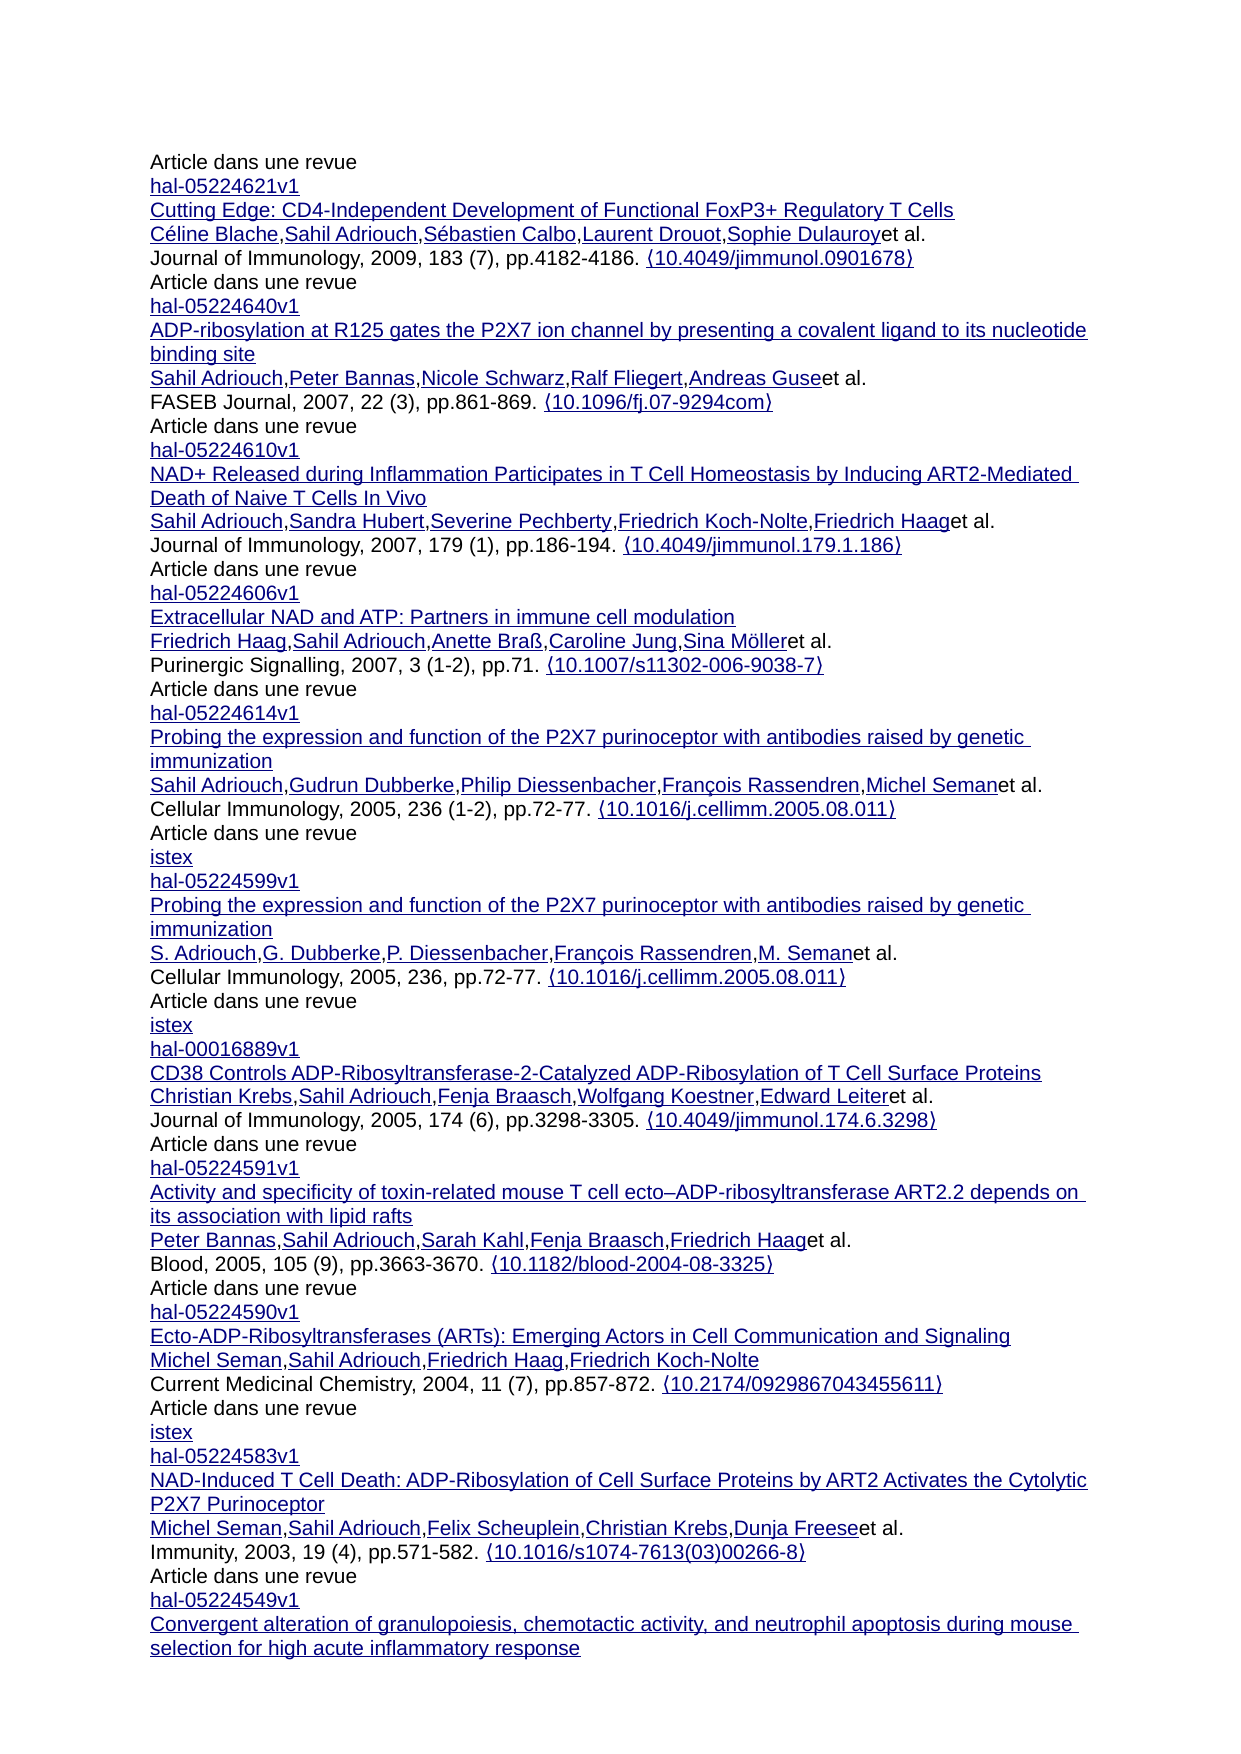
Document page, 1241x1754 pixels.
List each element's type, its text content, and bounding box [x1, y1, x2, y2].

table_cell Convergent alteration of granulopoiesis, chemotactic activity, and neutrophil apoptosis during mouse selection for high acute inflammatory response [150, 1611, 1090, 1659]
table_cell Ecto-ADP-Ribosyltransferases (ARTs): Emerging Actors in Cell Communication and Signaling Michel Seman,Sahil Adriouch,Friedrich Haag,Friedrich Koch-Nolte Current Medicinal Chemistry, 2004, 11 (7), pp.857-872. ⟨10.2174/0929867043455611⟩ Article dans une revue istex hal-05224583v1 [150, 1324, 1090, 1468]
table_cell NAD+ Released during Inflammation Participates in T Cell Homeostasis by Inducing ART2-Mediated Death of Naive T Cells In Vivo Sahil Adriouch,Sandra Hubert,Severine Pechberty,Friedrich Koch-Nolte,Friedrich Haaget al. Journal of Immunology, 2007, 179 (1), pp.186-194. ⟨10.4049/jimmunol.179.1.186⟩ Article dans une revue hal-05224606v1 [150, 461, 1090, 605]
table_cell Activity and specificity of toxin-related mouse T cell ecto–ADP-ribosyltransferase ART2.2 depends on its association with lipid rafts Peter Bannas,Sahil Adriouch,Sarah Kahl,Fenja Braasch,Friedrich Haaget al. Blood, 2005, 105 (9), pp.3663-3670. ⟨10.1182/blood-2004-08-3325⟩ Article dans une revue hal-05224590v1 [150, 1180, 1090, 1324]
table_cell Cutting Edge: CD4-Independent Development of Functional FoxP3+ Regulatory T Cells Céline Blache,Sahil Adriouch,Sébastien Calbo,Laurent Drouot,Sophie Dulauroyet al. Journal of Immunology, 2009, 183 (7), pp.4182-4186. ⟨10.4049/jimmunol.0901678⟩ Article dans une revue hal-05224640v1 [150, 198, 1090, 318]
table_cell Extracellular NAD and ATP: Partners in immune cell modulation Friedrich Haag,Sahil Adriouch,Anette Braß,Caroline Jung,Sina Mölleret al. Purinergic Signalling, 2007, 3 (1-2), pp.71. ⟨10.1007/s11302-006-9038-7⟩ Article dans une revue hal-05224614v1 [150, 605, 1090, 725]
table_cell NAD-Induced T Cell Death: ADP-Ribosylation of Cell Surface Proteins by ART2 Activates the Cytolytic P2X7 Purinoceptor Michel Seman,Sahil Adriouch,Felix Scheuplein,Christian Krebs,Dunja Freeseet al. Immunity, 2003, 19 (4), pp.571-582. ⟨10.1016/s1074-7613(03)00266-8⟩ Article dans une revue hal-05224549v1 [150, 1468, 1090, 1611]
table_cell CD38 Controls ADP-Ribosyltransferase-2-Catalyzed ADP-Ribosylation of T Cell Surface Proteins Christian Krebs,Sahil Adriouch,Fenja Braasch,Wolfgang Koestner,Edward Leiteret al. Journal of Immunology, 2005, 174 (6), pp.3298-3305. ⟨10.4049/jimmunol.174.6.3298⟩ Article dans une revue hal-05224591v1 [150, 1060, 1090, 1180]
table_cell Probing the expression and function of the P2X7 purinoceptor with antibodies raised by genetic immunization S. Adriouch,G. Dubberke,P. Diessenbacher,François Rassendren,M. Semanet al. Cellular Immunology, 2005, 236, pp.72-77. ⟨10.1016/j.cellimm.2005.08.011⟩ Article dans une revue istex hal-00016889v1 [150, 893, 1090, 1060]
table_cell Article dans une revue hal-05224621v1 [150, 150, 1090, 198]
table_cell ADP‐ribosylation at R125 gates the P2X7 ion channel by presenting a covalent ligand to its nucleotide binding site Sahil Adriouch,Peter Bannas,Nicole Schwarz,Ralf Fliegert,Andreas Guseet al. FASEB Journal, 2007, 22 (3), pp.861-869. ⟨10.1096/fj.07-9294com⟩ Article dans une revue hal-05224610v1 [150, 318, 1090, 461]
table_cell Probing the expression and function of the P2X7 purinoceptor with antibodies raised by genetic immunization Sahil Adriouch,Gudrun Dubberke,Philip Diessenbacher,François Rassendren,Michel Semanet al. Cellular Immunology, 2005, 236 (1-2), pp.72-77. ⟨10.1016/j.cellimm.2005.08.011⟩ Article dans une revue istex hal-05224599v1 [150, 725, 1090, 893]
